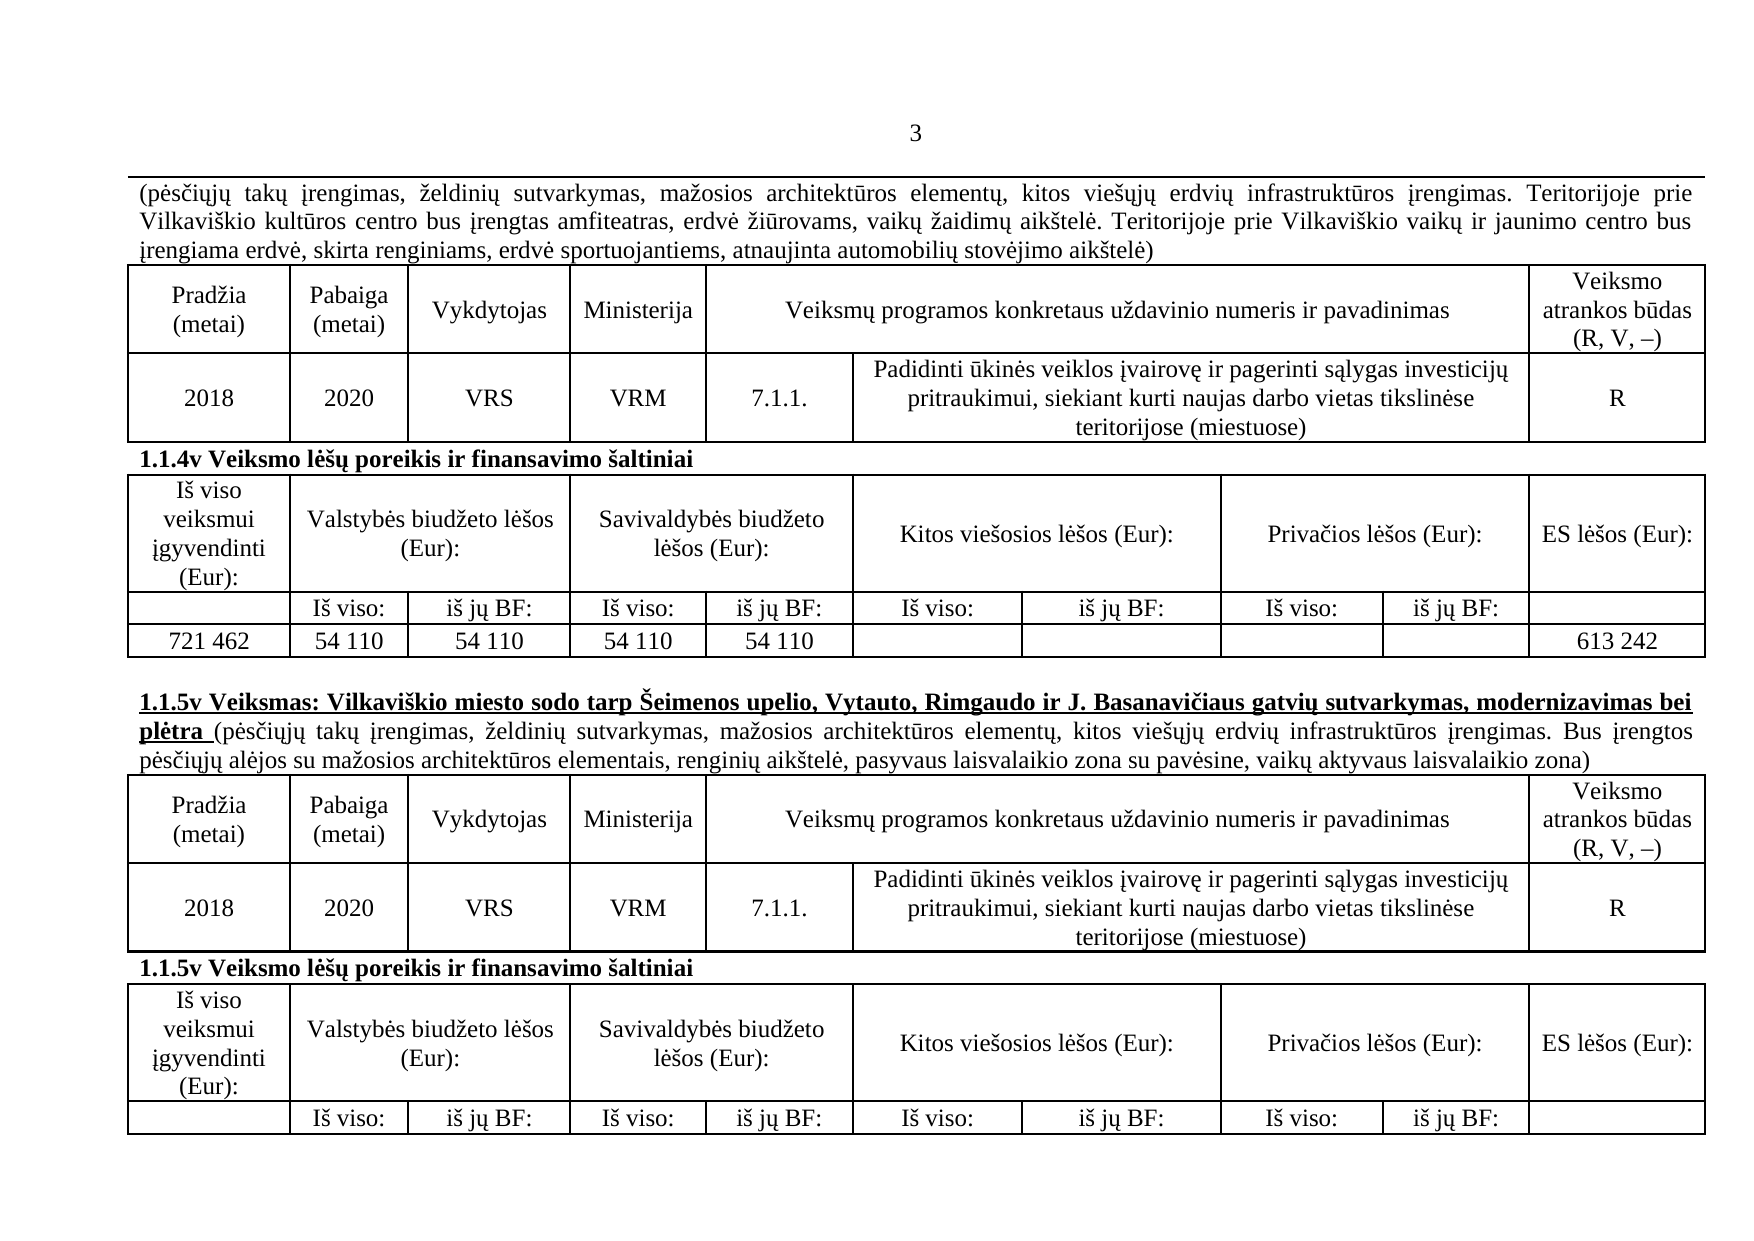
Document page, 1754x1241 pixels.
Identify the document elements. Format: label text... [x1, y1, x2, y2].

table_cell [1706, 474, 1712, 591]
table_cell [1706, 264, 1712, 352]
table_cell Iš viso: [1222, 1102, 1382, 1133]
table_cell Padidinti ūkinės veiklos įvairovę ir pagerinti sąlygas investicijų pritraukimui, siekiant kurti naujas darbo vietas tikslinėse teritorijose (miestuose) [854, 354, 1528, 441]
table_cell [1705, 656, 1712, 687]
table_cell Valstybės biudžeto lėšos (Eur): [291, 985, 569, 1100]
table_cell [1713, 774, 1738, 862]
table_cell [706, 658, 853, 687]
table_cell Iš viso veiksmui įgyvendinti (Eur): [129, 985, 289, 1100]
table_cell [1738, 983, 1754, 1100]
table_cell [1713, 591, 1738, 623]
table_cell Iš viso: [854, 1102, 1021, 1133]
table_cell [1706, 352, 1712, 441]
table_cell [570, 658, 706, 687]
table_cell 2020 [291, 354, 407, 441]
table_cell [1529, 658, 1705, 687]
table_cell Veiksmų programos konkretaus uždavinio numeris ir pavadinimas [707, 776, 1528, 862]
table_cell Ministerija [571, 266, 705, 352]
table_cell [1713, 950, 1738, 983]
table_cell Iš viso: [291, 1102, 407, 1133]
table_cell [1738, 623, 1754, 656]
table_cell Veiksmų programos konkretaus uždavinio numeris ir pavadinimas [707, 266, 1528, 352]
table_cell Savivaldybės biudžeto lėšos (Eur): [571, 985, 852, 1100]
table_cell [1705, 176, 1712, 264]
table_cell VRS [409, 354, 569, 441]
table_cell [129, 593, 289, 623]
table_cell [129, 1102, 289, 1133]
table_cell Vykdytojas [409, 776, 569, 862]
table_cell [1713, 176, 1738, 264]
table_cell Valstybės biudžeto lėšos (Eur): [291, 476, 569, 591]
table_cell iš jų BF: [1023, 1102, 1220, 1133]
table_cell R [1530, 864, 1704, 950]
table_cell [1022, 658, 1221, 687]
table_cell 54 110 [571, 625, 705, 656]
table_cell [1706, 1100, 1712, 1133]
table_cell Privačios lėšos (Eur): [1222, 476, 1528, 591]
table_cell [1713, 656, 1738, 687]
table_cell 54 110 [291, 625, 407, 656]
table_cell [1706, 591, 1712, 623]
table_cell [1384, 625, 1528, 656]
table_cell Iš viso veiksmui įgyvendinti (Eur): [129, 476, 289, 591]
table_cell [1738, 1100, 1754, 1133]
table_cell 54 110 [707, 625, 852, 656]
table_cell Iš viso: [854, 593, 1021, 623]
table_cell 613 242 [1530, 625, 1704, 656]
table_cell [1706, 623, 1712, 656]
table_cell (pėsčiųjų takų įrengimas, želdinių sutvarkymas, mažosios architektūros elementų, kitos viešųjų erdvių infrastruktūros įrengimas. Teritorijoje prie Vilkaviškio kultūros centro bus įrengtas amfiteatras, erdvė žiūrovams, vaikų žaidimų aikštelė. Teritorijoje prie Vilkaviškio vaikų ir jaunimo centro bus įrengiama erdvė, skirta renginiams, erdvė sportuojantiems, atnaujinta automobilių stovėjimo aikštelė) [128, 178, 1705, 264]
table_cell [1706, 774, 1712, 862]
table_cell ES lėšos (Eur): [1530, 476, 1704, 591]
table_cell [1705, 950, 1712, 983]
table_cell [1713, 688, 1738, 774]
table_cell [1705, 441, 1712, 473]
table_cell Iš viso: [571, 1102, 705, 1133]
table_cell Iš viso: [571, 593, 705, 623]
table_cell [1738, 774, 1754, 862]
table_cell Privačios lėšos (Eur): [1222, 985, 1528, 1100]
table_cell [1738, 688, 1754, 774]
table_cell 7.1.1. [707, 864, 852, 950]
table_cell Veiksmo atrankos būdas (R, V, –) [1530, 266, 1704, 352]
table_cell Iš viso: [1222, 593, 1382, 623]
table_cell [1023, 625, 1220, 656]
table_cell Padidinti ūkinės veiklos įvairovę ir pagerinti sąlygas investicijų pritraukimui, siekiant kurti naujas darbo vietas tikslinėse teritorijose (miestuose) [854, 864, 1528, 950]
table_cell [290, 658, 408, 687]
table_cell [1530, 593, 1704, 623]
table_cell [854, 625, 1021, 656]
table_cell [1705, 688, 1712, 774]
table_cell R [1530, 354, 1704, 441]
table_cell iš jų BF: [707, 593, 852, 623]
table_cell [1738, 862, 1754, 950]
table_cell [853, 658, 1022, 687]
table_cell 1.1.4v Veiksmo lėšų poreikis ir finansavimo šaltiniai [128, 443, 1705, 473]
table_cell Kitos viešosios lėšos (Eur): [854, 985, 1220, 1100]
table_cell [1713, 1100, 1738, 1133]
table_cell [1738, 264, 1754, 352]
table_cell [1738, 441, 1754, 473]
table_cell iš jų BF: [409, 593, 569, 623]
table_cell [1738, 950, 1754, 983]
table_cell [1738, 656, 1754, 687]
table_cell Ministerija [571, 776, 705, 862]
table_cell 7.1.1. [707, 354, 852, 441]
table_cell iš jų BF: [1023, 593, 1220, 623]
table_cell iš jų BF: [1384, 593, 1528, 623]
table_cell VRM [571, 354, 705, 441]
table_cell Savivaldybės biudžeto lėšos (Eur): [571, 476, 852, 591]
table_cell [1383, 658, 1529, 687]
table_cell [1713, 441, 1738, 473]
table_cell Pabaiga (metai) [291, 776, 407, 862]
table_cell Iš viso: [291, 593, 407, 623]
table_cell [1713, 474, 1738, 591]
table_cell iš jų BF: [707, 1102, 852, 1133]
table_cell [1713, 983, 1738, 1100]
table_cell 721 462 [129, 625, 289, 656]
table_cell iš jų BF: [409, 1102, 569, 1133]
table_cell Vykdytojas [409, 266, 569, 352]
table_cell [1706, 862, 1712, 950]
table_cell [128, 658, 290, 687]
table_cell Veiksmo atrankos būdas (R, V, –) [1530, 776, 1704, 862]
table_cell [1738, 176, 1754, 264]
table_cell [1530, 1102, 1704, 1133]
table_cell [408, 658, 570, 687]
table_cell Kitos viešosios lėšos (Eur): [854, 476, 1220, 591]
table_cell VRM [571, 864, 705, 950]
table_cell ES lėšos (Eur): [1530, 985, 1704, 1100]
table_cell Pradžia (metai) [129, 266, 289, 352]
table_cell Pabaiga (metai) [291, 266, 407, 352]
table_cell [1738, 474, 1754, 591]
table_cell [1713, 264, 1738, 352]
table_cell 2020 [291, 864, 407, 950]
table_cell [1713, 623, 1738, 656]
table_cell [1738, 352, 1754, 441]
table_cell [1706, 983, 1712, 1100]
table_cell [1713, 352, 1738, 441]
table_cell 1.1.5v Veiksmo lėšų poreikis ir finansavimo šaltiniai [128, 953, 1705, 983]
table_cell 1.1.5v Veiksmas: Vilkaviškio miesto sodo tarp Šeimenos upelio, Vytauto, Rimgaudo ir J. Basanavičiaus gatvių sutvarkymas, modernizavimas bei plėtra (pėsčiųjų takų įrengimas, želdinių sutvarkymas, mažosios architektūros elementų, kitos viešųjų erdvių infrastruktūros įrengimas. Bus įrengtos pėsčiųjų alėjos su mažosios architektūros elementais, renginių aikštelė, pasyvaus laisvalaikio zona su pavėsine, vaikų aktyvaus laisvalaikio zona) [128, 688, 1705, 774]
table_cell [1738, 591, 1754, 623]
table_cell 2018 [129, 354, 289, 441]
table_cell 54 110 [409, 625, 569, 656]
table_cell [1713, 862, 1738, 950]
table_cell [1222, 625, 1382, 656]
table_cell VRS [409, 864, 569, 950]
table_cell iš jų BF: [1384, 1102, 1528, 1133]
table_cell Pradžia (metai) [129, 776, 289, 862]
table_cell [1221, 658, 1383, 687]
table_cell 2018 [129, 864, 289, 950]
